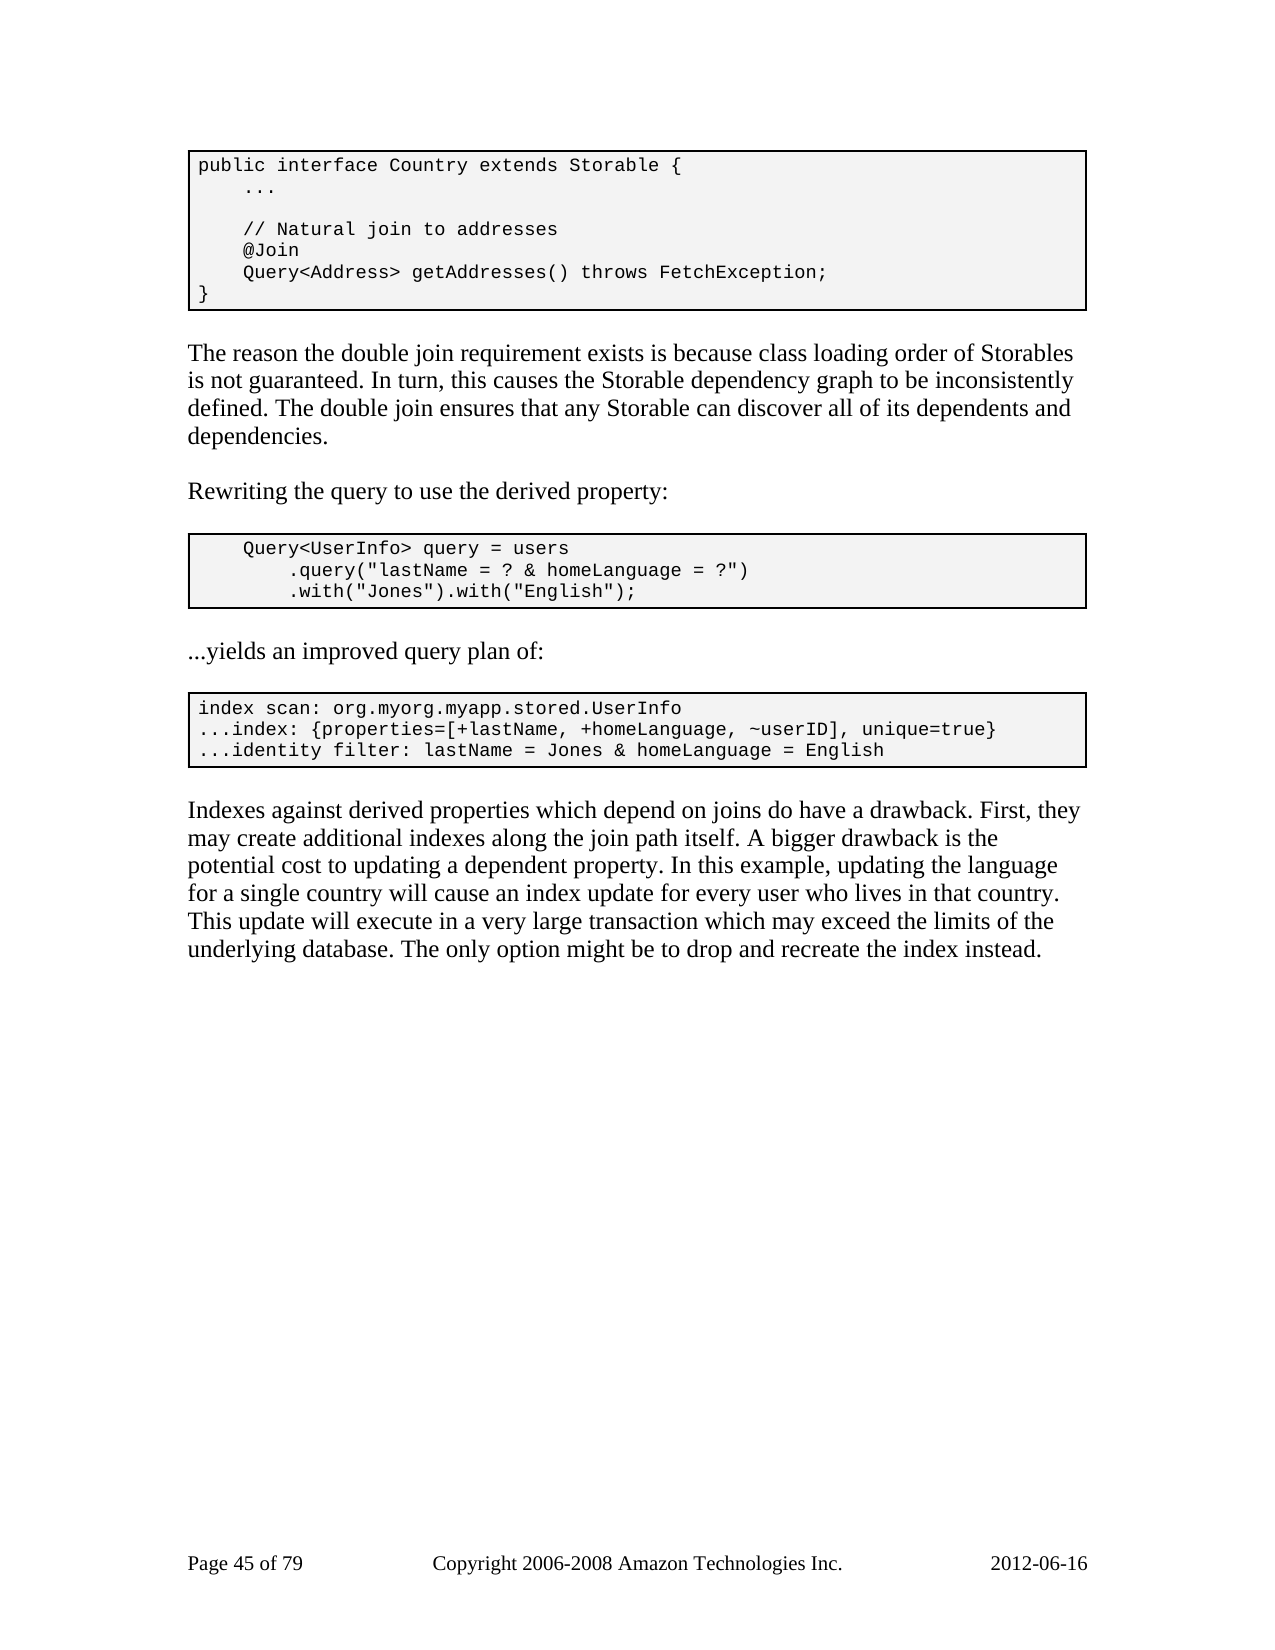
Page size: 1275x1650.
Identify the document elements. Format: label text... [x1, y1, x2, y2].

text Query<Address> getAddresses() throws FetchException; [190, 256, 1085, 277]
text // Natural join to addresses [190, 214, 1085, 235]
text @Join [190, 235, 1085, 256]
text ... [190, 171, 1085, 192]
text } [190, 277, 1085, 309]
text ...index: {properties=[+lastName, +homeLanguage, ~userID], unique=true} [190, 713, 1085, 735]
text Indexes against derived properties which depend on joins do have a drawback. First, they may create additional indexes along the join path itself. A bigger drawback is the potential cost to updating a dependent property. In this example, updating the language for a single country will cause an index update for every user who lives in that country. This update will execute in a very large transaction which may exceed the limits of the underlying database. The only option might be to drop and recreate the index instead. [187, 796, 1087, 962]
text index scan: org.myorg.myapp.stored.UserInfo [190, 694, 1085, 713]
text ...identity filter: lastName = Jones & homeLanguage = English [190, 735, 1085, 766]
text public interface Country extends Storable { [190, 152, 1085, 171]
text Query<UserInfo> query = users [190, 535, 1085, 554]
text .query("lastName = ? & homeLanguage = ?") [190, 554, 1085, 575]
text Rewriting the query to use the derived property: [187, 477, 1087, 505]
text ...yields an improved query plan of: [187, 637, 1087, 664]
text .with("Jones").with("English"); [190, 575, 1085, 607]
text The reason the double join requirement exists is because class loading order of Storables is not guaranteed. In turn, this causes the Storable dependency graph to be inconsistently defined. The double join ensures that any Storable can discover all of its dependents and dependencies. [187, 339, 1087, 450]
